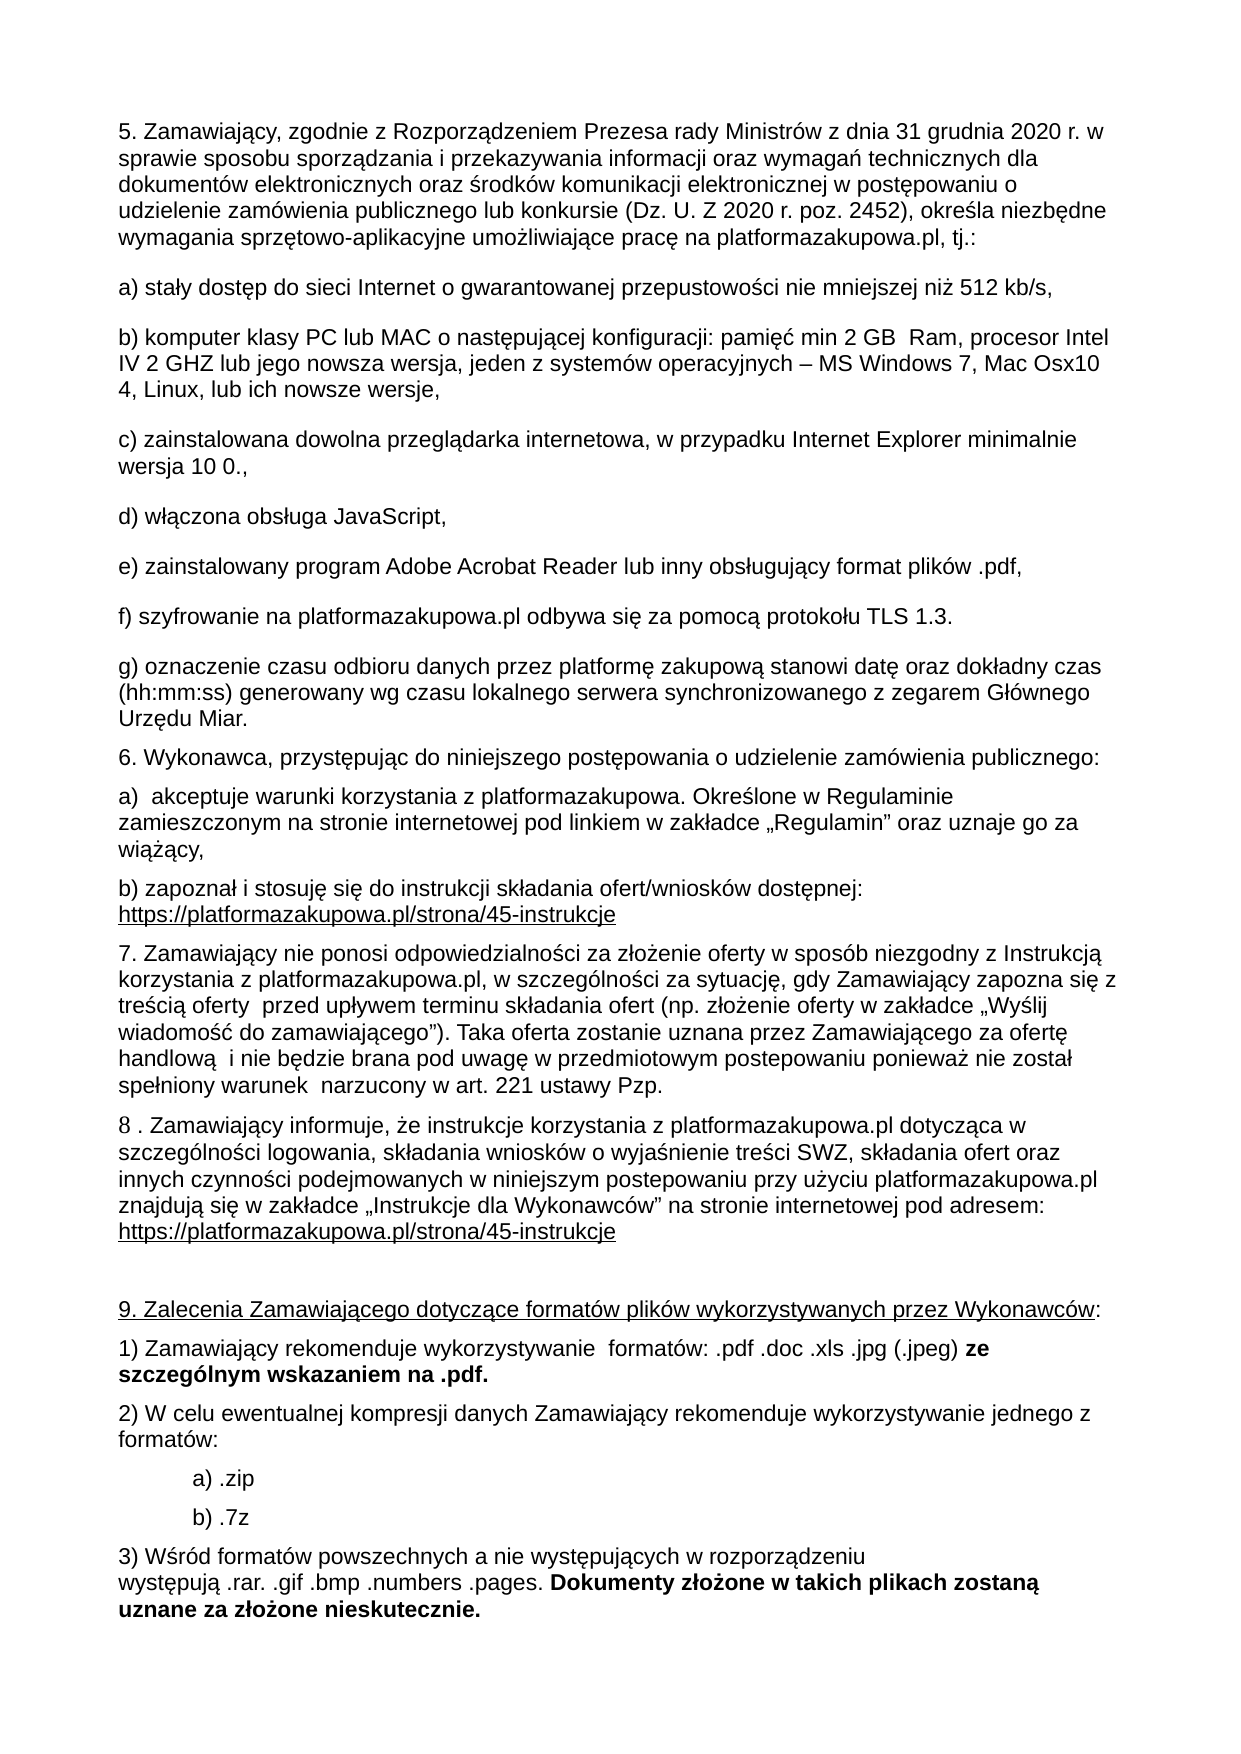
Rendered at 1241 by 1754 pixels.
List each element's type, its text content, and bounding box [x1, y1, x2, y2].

text 8 . Zamawiający informuje, że instrukcje korzystania z platformazakupowa.pl dotycząca w szczególności logowania, składania wniosków o wyjaśnienie treści SWZ, składania ofert oraz innych czynności podejmowanych w niniejszym postepowaniu przy użyciu platformazakupowa.pl znajdują się w zakładce „Instrukcje dla Wykonawców” na stronie internetowej pod adresem: https://platformazakupowa.pl/strona/45-instrukcje [118, 1110, 1122, 1244]
text 1) Zamawiający rekomenduje wykorzystywanie formatów: .pdf .doc .xls .jpg (.jpeg) ze szczególnym wskazaniem na .pdf. [118, 1335, 1122, 1387]
text 6. Wykonawca, przystępując do niniejszego postępowania o udzielenie zamówienia publicznego: [118, 744, 1122, 771]
text 7. Zamawiający nie ponosi odpowiedzialności za złożenie oferty w sposób niezgodny z Instrukcją korzystania z platformazakupowa.pl, w szczególności za sytuację, gdy Zamawiający zapozna się z treścią oferty przed upływem terminu składania ofert (np. złożenie oferty w zakładce „Wyślij wiadomość do zamawiającego”). Taka oferta zostanie uznana przez Zamawiającego za ofertę handlową i nie będzie brana pod uwagę w przedmiotowym postepowaniu ponieważ nie został spełniony warunek narzucony w art. 221 ustawy Pzp. [118, 940, 1122, 1098]
text c) zainstalowana dowolna przeglądarka internetowa, w przypadku Internet Explorer minimalnie wersja 10 0., [118, 426, 1122, 479]
text a) stały dostęp do sieci Internet o gwarantowanej przepustowości nie mniejszej niż 512 kb/s, [118, 273, 1122, 300]
text a) akceptuje warunki korzystania z platformazakupowa. Określone w Regulaminie zamieszczonym na stronie internetowej pod linkiem w zakładce „Regulamin” oraz uznaje go za wiążący, [118, 783, 1122, 862]
text b) zapoznał i stosuję się do instrukcji składania ofert/wniosków dostępnej: https://platformazakupowa.pl/strona/45-instrukcje [118, 874, 1122, 927]
text d) włączona obsługa JavaScript, [118, 503, 1122, 529]
text a) .zip [118, 1465, 1122, 1492]
text g) oznaczenie czasu odbioru danych przez platformę zakupową stanowi datę oraz dokładny czas (hh:mm:ss) generowany wg czasu lokalnego serwera synchronizowanego z zegarem Głównego Urzędu Miar. [118, 653, 1122, 732]
text 9. Zalecenia Zamawiającego dotyczące formatów plików wykorzystywanych przez Wykonawców: [118, 1296, 1122, 1322]
text b) komputer klasy PC lub MAC o następującej konfiguracji: pamięć min 2 GB Ram, procesor Intel IV 2 GHZ lub jego nowsza wersja, jeden z systemów operacyjnych – MS Windows 7, Mac Osx10 4, Linux, lub ich nowsze wersje, [118, 323, 1122, 403]
text 5. Zamawiający, zgodnie z Rozporządzeniem Prezesa rady Ministrów z dnia 31 grudnia 2020 r. w sprawie sposobu sporządzania i przekazywania informacji oraz wymagań technicznych dla dokumentów elektronicznych oraz środków komunikacji elektronicznej w postępowaniu o udzielenie zamówienia publicznego lub konkursie (Dz. U. Z 2020 r. poz. 2452), określa niezbędne wymagania sprzętowo-aplikacyjne umożliwiające pracę na platformazakupowa.pl, tj.: [118, 118, 1122, 250]
text e) zainstalowany program Adobe Acrobat Reader lub inny obsługujący format plików .pdf, [118, 553, 1122, 579]
text 2) W celu ewentualnej kompresji danych Zamawiający rekomenduje wykorzystywanie jednego z formatów: [118, 1400, 1122, 1453]
text b) .7z [118, 1504, 1122, 1530]
text f) szyfrowanie na platformazakupowa.pl odbywa się za pomocą protokołu TLS 1.3. [118, 603, 1122, 629]
text 3) Wśród formatów powszechnych a nie występujących w rozporządzeniu występują .rar. .gif .bmp .numbers .pages. Dokumenty złożone w takich plikach zostaną uznane za złożone nieskutecznie. [118, 1543, 1122, 1622]
